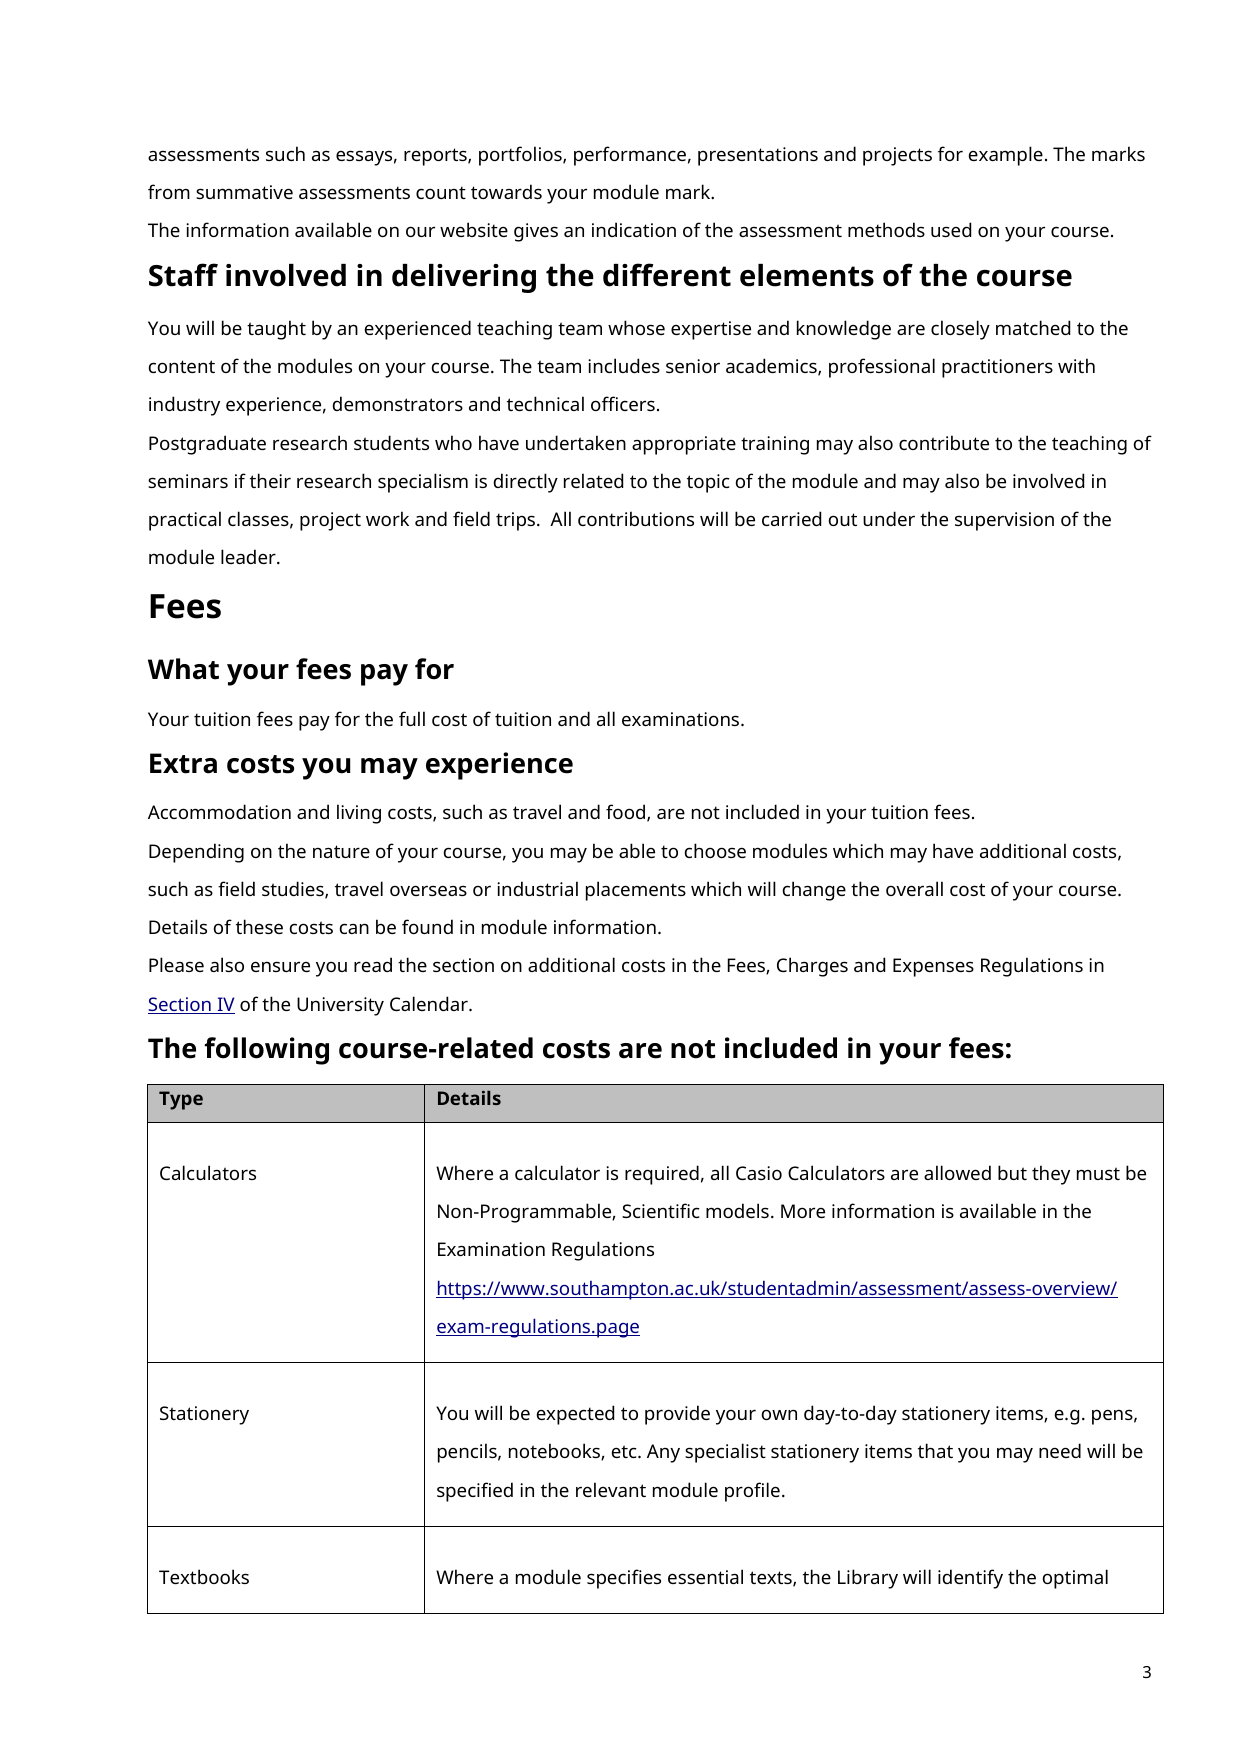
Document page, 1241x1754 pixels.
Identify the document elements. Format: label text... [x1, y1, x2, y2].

subtitle Fees [148, 583, 1152, 628]
subtitle The following course-related costs are not included in your fees: [148, 1029, 1152, 1066]
table_cell Stationery [148, 1363, 424, 1526]
table_cell Where a module specifies essential texts, the Library will identify the optimal [425, 1527, 1163, 1613]
table_cell You will be expected to provide your own day-to-day stationery items, e.g. pens, pencils, notebooks, etc. Any specialist stationery items that you may need will be specified in the relevant module profile. [425, 1363, 1163, 1526]
text Postgraduate research students who have undertaken appropriate training may also contribute to the teaching of seminars if their research specialism is directly related to the topic of the module and may also be involved in practical classes, project work and field trips. All contributions will be carried out under the supervision of the module leader. [148, 430, 1152, 570]
text Please also ensure you read the section on additional costs in the Fees, Charges and Expenses Regulations in Section IV of the University Calendar. [148, 953, 1152, 1016]
text You will be taught by an experienced teaching team whose expertise and knowledge are closely matched to the content of the modules on your course. The team includes senior academics, professional practitioners with industry experience, demonstrators and technical officers. [148, 315, 1152, 417]
subtitle Staff involved in delivering the different elements of the course [148, 256, 1152, 295]
subtitle Extra costs you may experience [148, 744, 1152, 781]
table_header Type [148, 1085, 424, 1122]
table_header Details [425, 1085, 1163, 1122]
table_cell Textbooks [148, 1527, 424, 1613]
subtitle What your fees pay for [148, 651, 1152, 688]
table_cell Where a calculator is required, all Casio Calculators are allowed but they must be Non-Programmable, Scientific models. More information is available in the Examination Regulations https://www.southampton.ac.uk/studentadmin/assessment/assess-overview/exam-regulations.page [425, 1123, 1163, 1362]
text Accommodation and living costs, such as travel and food, are not included in your tuition fees. [148, 800, 1152, 825]
text Depending on the nature of your course, you may be able to choose modules which may have additional costs, such as field studies, travel overseas or industrial placements which will change the overall cost of your course. Details of these costs can be found in module information. [148, 838, 1152, 940]
table_cell Calculators [148, 1123, 424, 1362]
text assessments such as essays, reports, portfolios, performance, presentations and projects for example. The marks from summative assessments count towards your module mark. [148, 141, 1152, 205]
text Your tuition fees pay for the full cost of tuition and all examinations. [148, 706, 1152, 732]
text The information available on our website gives an indication of the assessment methods used on your course. [148, 217, 1152, 243]
